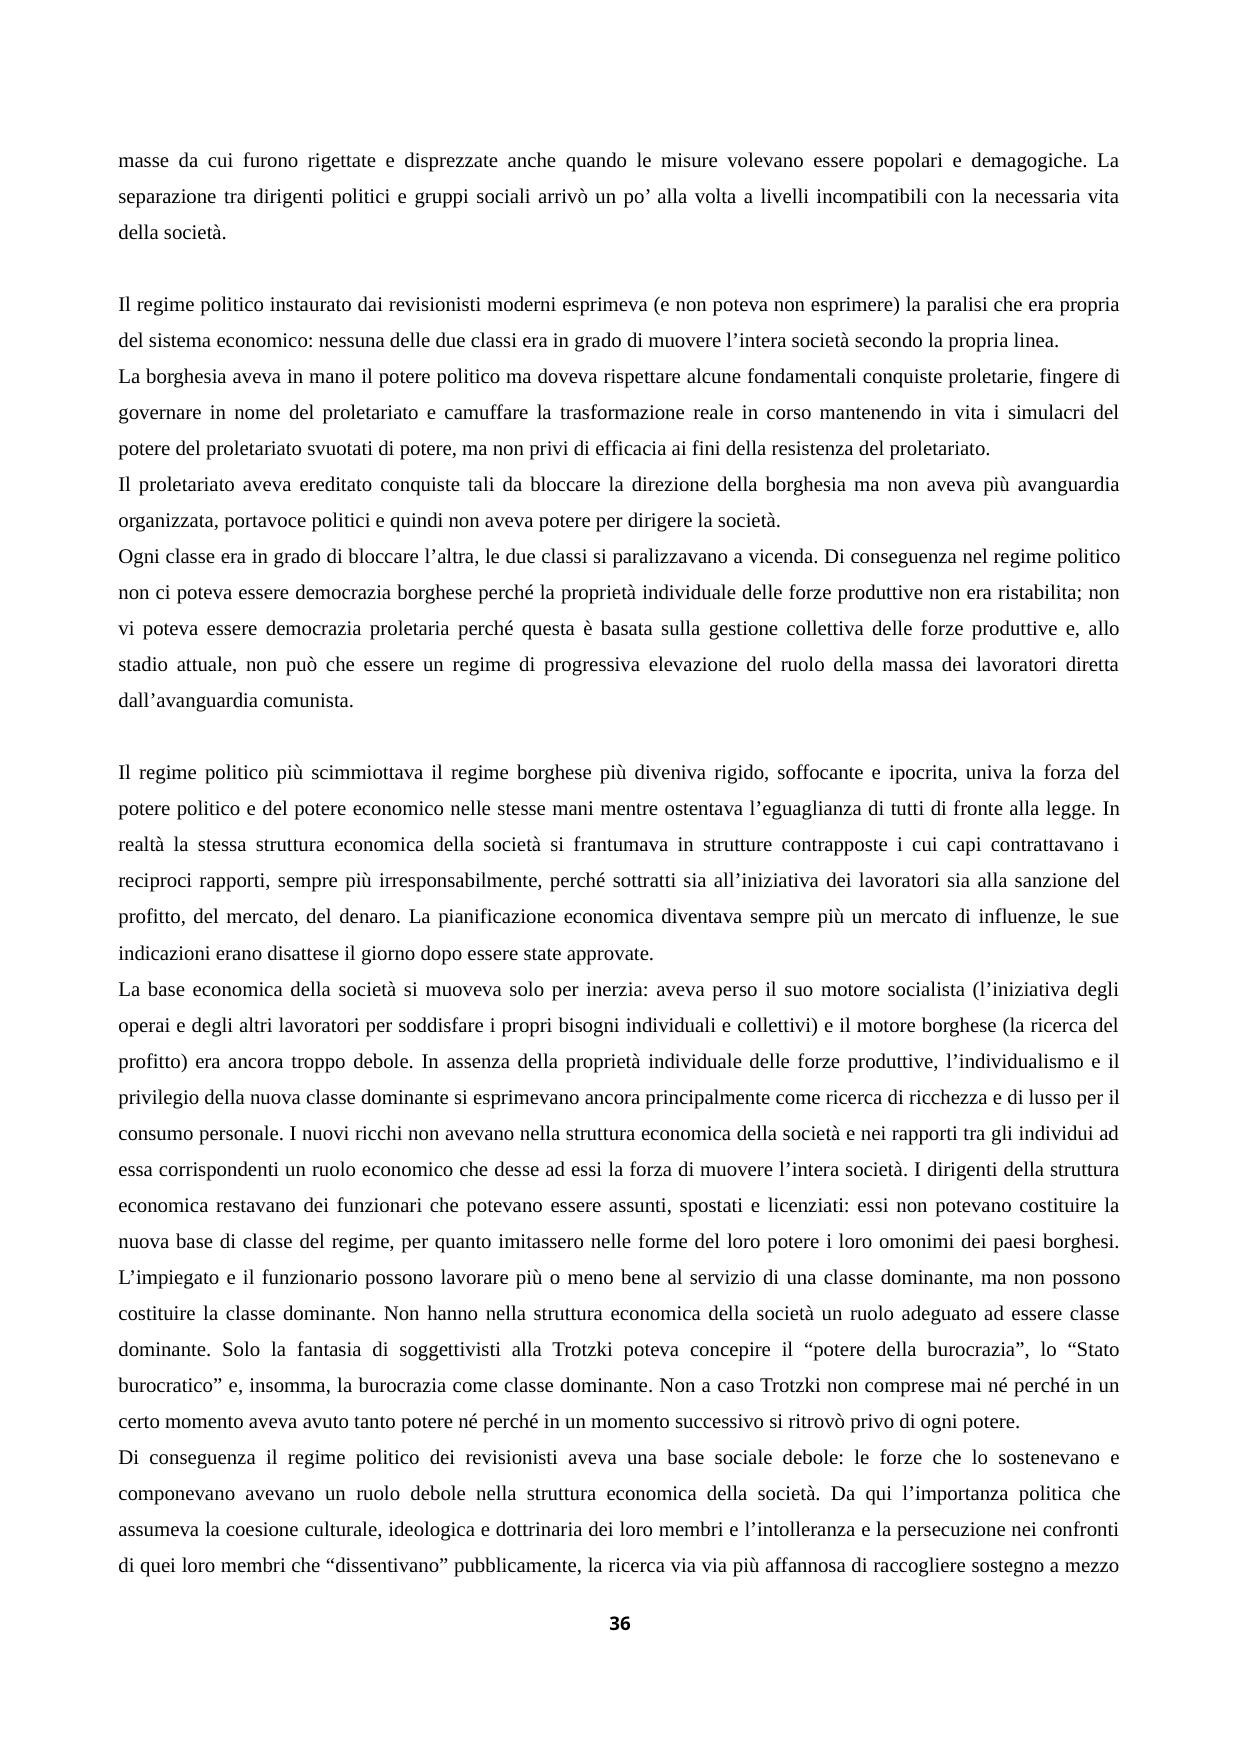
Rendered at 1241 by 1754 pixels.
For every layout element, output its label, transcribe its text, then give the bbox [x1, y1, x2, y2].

text Ogni classe era in grado di bloccare l’altra, le due classi si paralizzavano a vicenda. Di conseguenza nel regime politico non ci poteva essere democrazia borghese perché la proprietà individuale delle forze produttive non era ristabilita; non vi poteva essere democrazia proletaria perché questa è basata sulla gestione collettiva delle forze produttive e, allo stadio attuale, non può che essere un regime di progressiva elevazione del ruolo della massa dei lavoratori diretta dall’avanguardia comunista. [118, 544, 1122, 712]
text masse da cui furono rigettate e disprezzate anche quando le misure volevano essere popolari e demagogiche. La separazione tra dirigenti politici e gruppi sociali arrivò un po’ alla volta a livelli incompatibili con la necessaria vita della società. [118, 148, 1122, 244]
text Di conseguenza il regime politico dei revisionisti aveva una base sociale debole: le forze che lo sostenevano e componevano avevano un ruolo debole nella struttura economica della società. Da qui l’importanza politica che assumeva la coesione culturale, ideologica e dottrinaria dei loro membri e l’intolleranza e la persecuzione nei confronti di quei loro membri che “dissentivano” pubblicamente, la ricerca via via più affannosa di raccogliere sostegno a mezzo [118, 1445, 1122, 1577]
text Il regime politico più scimmiottava il regime borghese più diveniva rigido, soffocante e ipocrita, univa la forza del potere politico e del potere economico nelle stesse mani mentre ostentava l’eguaglianza di tutti di fronte alla legge. In realtà la stessa struttura economica della società si frantumava in strutture contrapposte i cui capi contrattavano i reciproci rapporti, sempre più irresponsabilmente, perché sottratti sia all’iniziativa dei lavoratori sia alla sanzione del profitto, del mercato, del denaro. La pianificazione economica diventava sempre più un mercato di influenze, le sue indicazioni erano disattese il giorno dopo essere state approvate. [118, 760, 1122, 964]
text Il proletariato aveva ereditato conquiste tali da bloccare la direzione della borghesia ma non aveva più avanguardia organizzata, portavoce politici e quindi non aveva potere per dirigere la società. [118, 472, 1122, 532]
text La borghesia aveva in mano il potere politico ma doveva rispettare alcune fondamentali conquiste proletarie, fingere di governare in nome del proletariato e camuffare la trasformazione reale in corso mantenendo in vita i simulacri del potere del proletariato svuotati di potere, ma non privi di efficacia ai fini della resistenza del proletariato. [118, 364, 1122, 460]
text Il regime politico instaurato dai revisionisti moderni esprimeva (e non poteva non esprimere) la paralisi che era propria del sistema economico: nessuna delle due classi era in grado di muovere l’intera società secondo la propria linea. [118, 292, 1122, 352]
text La base economica della società si muoveva solo per inerzia: aveva perso il suo motore socialista (l’iniziativa degli operai e degli altri lavoratori per soddisfare i propri bisogni individuali e collettivi) e il motore borghese (la ricerca del profitto) era ancora troppo debole. In assenza della proprietà individuale delle forze produttive, l’individualismo e il privilegio della nuova classe dominante si esprimevano ancora principalmente come ricerca di ricchezza e di lusso per il consumo personale. I nuovi ricchi non avevano nella struttura economica della società e nei rapporti tra gli individui ad essa corrispondenti un ruolo economico che desse ad essi la forza di muovere l’intera società. I dirigenti della struttura economica restavano dei funzionari che potevano essere assunti, spostati e licenziati: essi non potevano costituire la nuova base di classe del regime, per quanto imitassero nelle forme del loro potere i loro omonimi dei paesi borghesi. L’impiegato e il funzionario possono lavorare più o meno bene al servizio di una classe dominante, ma non possono costituire la classe dominante. Non hanno nella struttura economica della società un ruolo adeguato ad essere classe dominante. Solo la fantasia di soggettivisti alla Trotzki poteva concepire il “potere della burocrazia”, lo “Stato burocratico” e, insomma, la burocrazia come classe dominante. Non a caso Trotzki non comprese mai né perché in un certo momento aveva avuto tanto potere né perché in un momento successivo si ritrovò privo di ogni potere. [118, 977, 1122, 1433]
